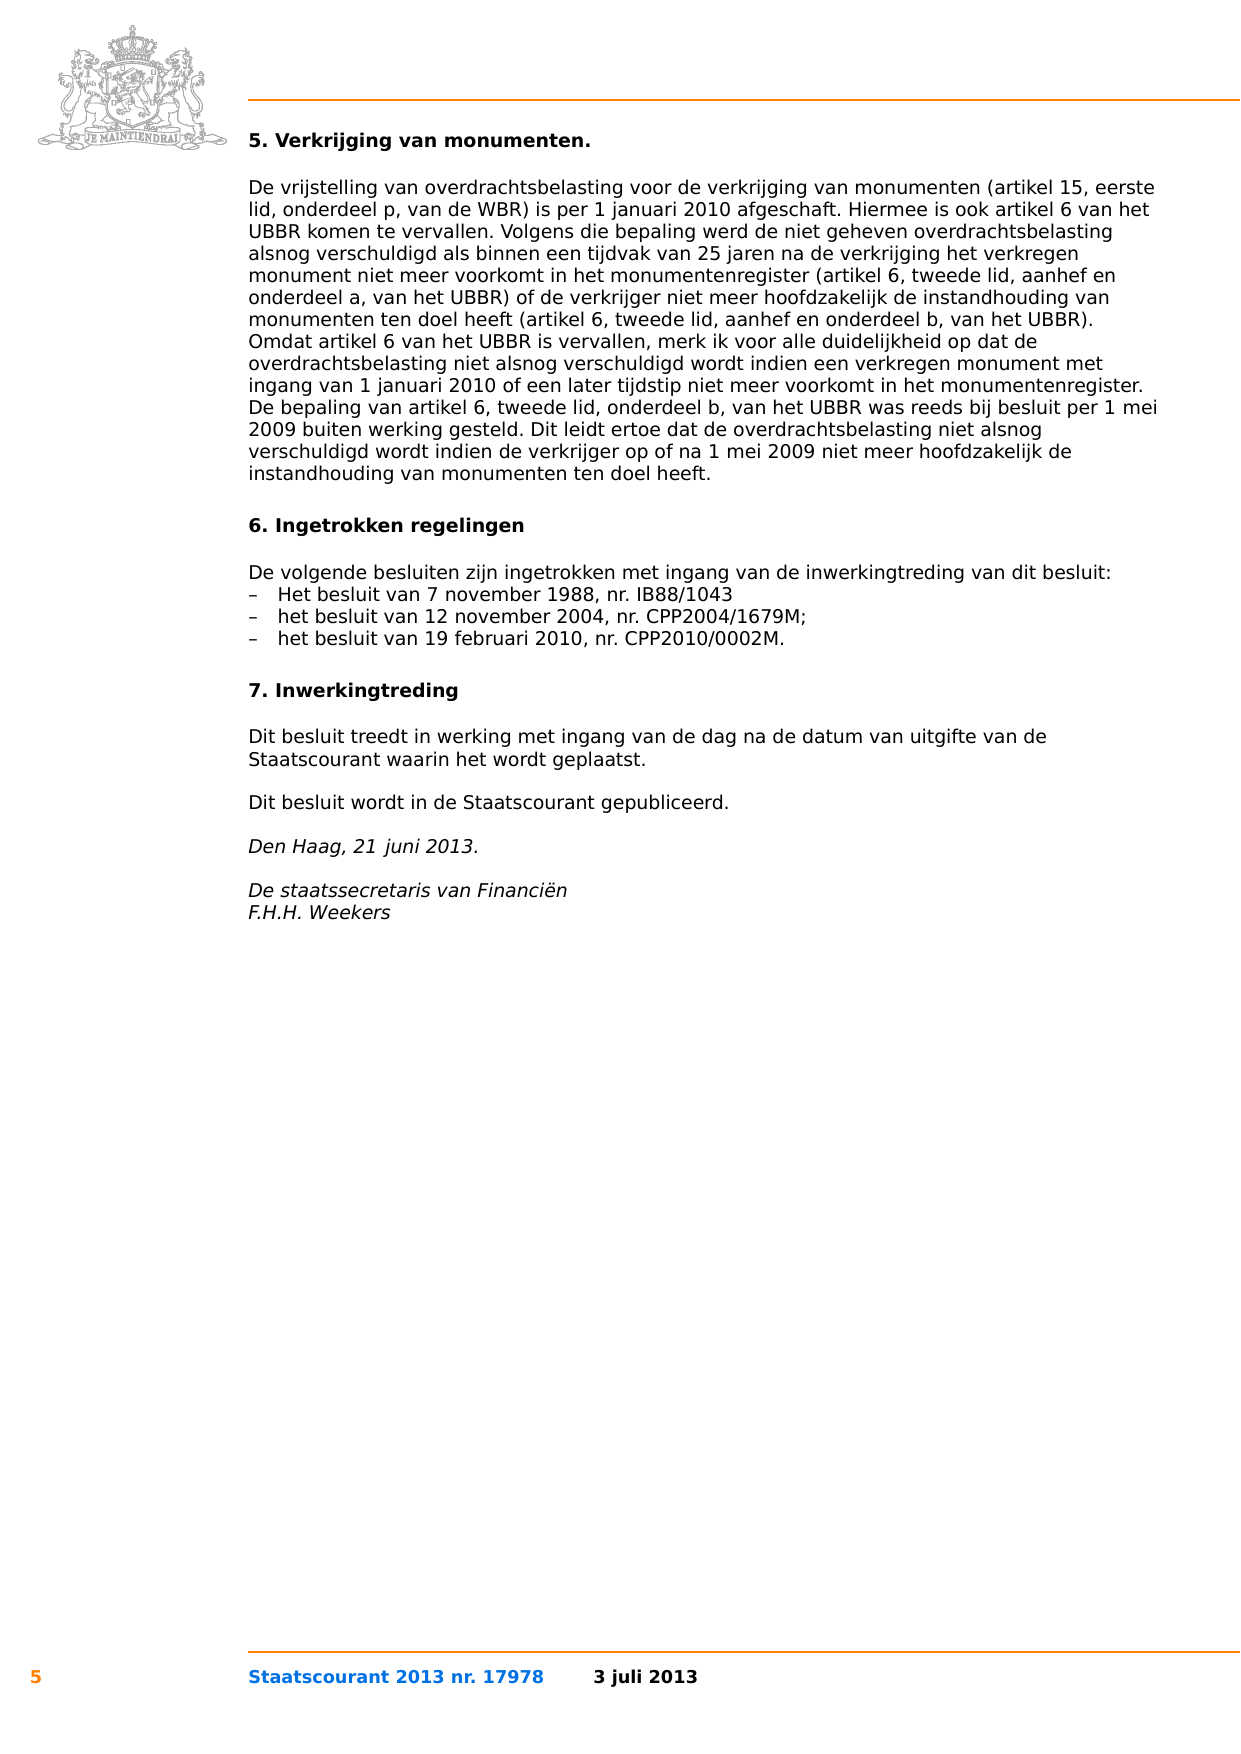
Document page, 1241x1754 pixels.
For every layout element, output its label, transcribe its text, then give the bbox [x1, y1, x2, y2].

text Den Haag, 21 juni 2013. [248, 836, 1163, 858]
text – Het besluit van 7 november 1988, nr. IB88/1043 [248, 583, 1163, 606]
text Dit besluit treedt in werking met ingang van de dag na de datum van uitgifte van de Staatscourant waarin het wordt geplaatst. [248, 726, 1163, 770]
text Dit besluit wordt in de Staatscourant gepubliceerd. [248, 792, 1163, 814]
subtitle 6. Ingetrokken regelingen [248, 514, 1163, 537]
text – het besluit van 19 februari 2010, nr. CPP2010/0002M. [248, 627, 1163, 649]
picture [38, 25, 227, 150]
text De staatssecretaris van Financiën F.H.H. Weekers [248, 880, 1163, 924]
text De volgende besluiten zijn ingetrokken met ingang van de inwerkingtreding van dit besluit: [248, 562, 1163, 583]
text De bepaling van artikel 6, tweede lid, onderdeel b, van het UBBR was reeds bij besluit per 1 mei 2009 buiten werking gesteld. Dit leidt ertoe dat de overdrachtsbelasting niet alsnog verschuldigd wordt indien de verkrijger op of na 1 mei 2009 niet meer hoofdzakelijk de instandhouding van monumenten ten doel heeft. [248, 397, 1163, 484]
subtitle 7. Inwerkingtreding [248, 679, 1163, 701]
text Omdat artikel 6 van het UBBR is vervallen, merk ik voor alle duidelijkheid op dat de overdrachtsbelasting niet alsnog verschuldigd wordt indien een verkregen monument met ingang van 1 januari 2010 of een later tijdstip niet meer voorkomt in het monumentenregister. [248, 331, 1163, 397]
subtitle 5. Verkrijging van monumenten. [248, 130, 1163, 152]
text – het besluit van 12 november 2004, nr. CPP2004/1679M; [248, 606, 1163, 627]
text De vrijstelling van overdrachtsbelasting voor de verkrijging van monumenten (artikel 15, eerste lid, onderdeel p, van de WBR) is per 1 januari 2010 afgeschaft. Hiermee is ook artikel 6 van het UBBR komen te vervallen. Volgens die bepaling werd de niet geheven overdrachtsbelasting alsnog verschuldigd als binnen een tijdvak van 25 jaren na de verkrijging het verkregen monument niet meer voorkomt in het monumentenregister (artikel 6, tweede lid, aanhef en onderdeel a, van het UBBR) of de verkrijger niet meer hoofdzakelijk de instandhouding van monumenten ten doel heeft (artikel 6, tweede lid, aanhef en onderdeel b, van het UBBR). [248, 177, 1163, 331]
